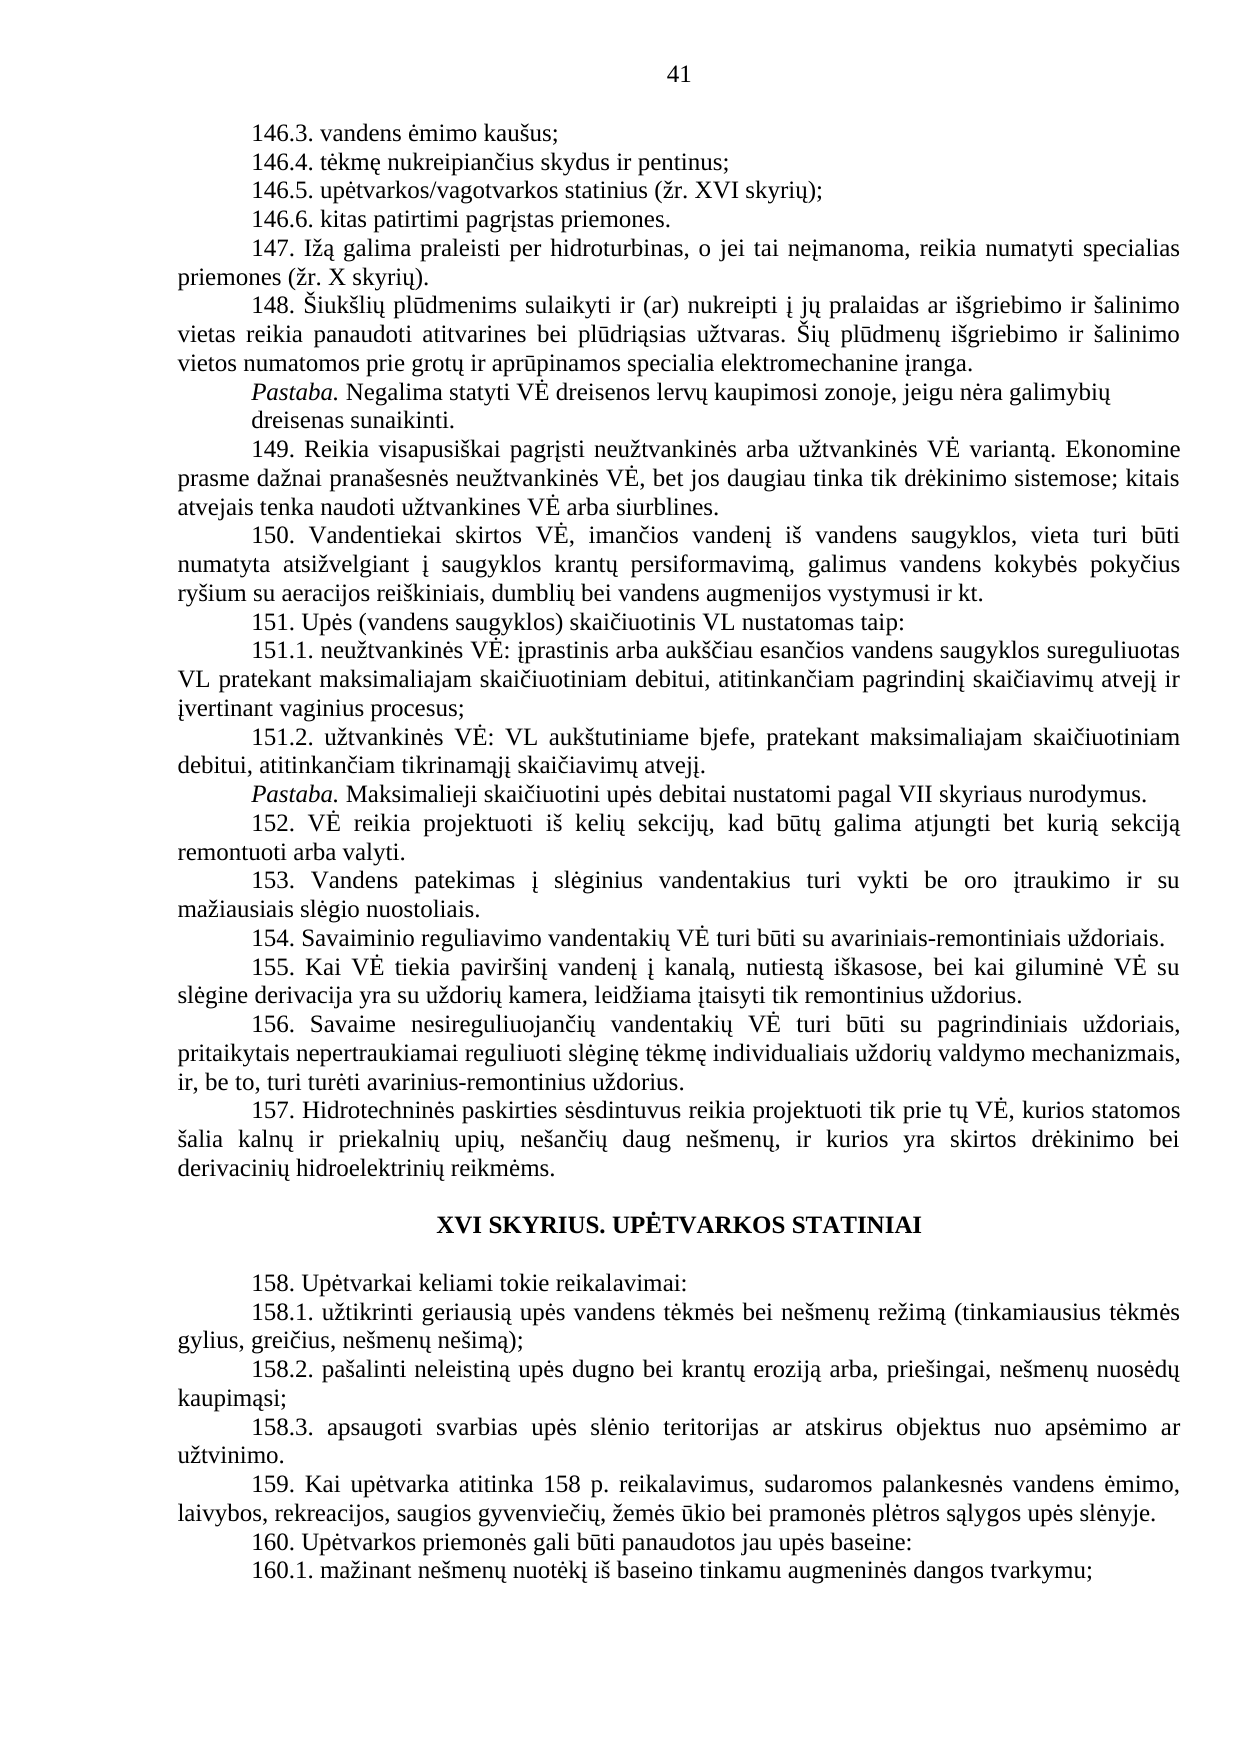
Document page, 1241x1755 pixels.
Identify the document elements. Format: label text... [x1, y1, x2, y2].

text 154. Savaiminio reguliavimo vandentakių VĖ turi būti su avariniais-remontiniais uždoriais. [177, 923, 1181, 952]
text 160.1. mažinant nešmenų nuotėkį iš baseino tinkamu augmeninės dangos tvarkymu; [177, 1556, 1181, 1584]
text 156. Savaime nesireguliuojančių vandentakių VĖ turi būti su pagrindiniais uždoriais, pritaikytais nepertraukiamai reguliuoti slėginę tėkmę individualiais uždorių valdymo mechanizmais, ir, be to, turi turėti avarinius-remontinius uždorius. [177, 1009, 1181, 1096]
text 146.6. kitas patirtimi pagrįstas priemones. [177, 204, 1181, 233]
text Pastaba. Negalima statyti VĖ dreisenos lervų kaupimosi zonoje, jeigu nėra galimybių [177, 377, 1181, 406]
text 158. Upėtvarkai keliami tokie reikalavimai: [177, 1268, 1181, 1297]
text 150. Vandentiekai skirtos VĖ, imančios vandenį iš vandens saugyklos, vieta turi būti numatyta atsižvelgiant į saugyklos krantų persiformavimą, galimus vandens kokybės pokyčius ryšium su aeracijos reiškiniais, dumblių bei vandens augmenijos vystymusi ir kt. [177, 521, 1181, 607]
text 151.1. neužtvankinės VĖ: įprastinis arba aukščiau esančios vandens saugyklos sureguliuotas VL pratekant maksimaliajam skaičiuotiniam debitui, atitinkančiam pagrindinį skaičiavimų atvejį ir įvertinant vaginius procesus; [177, 636, 1181, 722]
text 146.5. upėtvarkos/vagotvarkos statinius (žr. XVI skyrių); [177, 176, 1181, 204]
text 158.2. pašalinti neleistiną upės dugno bei krantų eroziją arba, priešingai, nešmenų nuosėdų kaupimąsi; [177, 1354, 1181, 1412]
text XVI SKYRIUS. Upėtvarkos statiniai [177, 1211, 1181, 1239]
text 160. Upėtvarkos priemonės gali būti panaudotos jau upės baseine: [177, 1527, 1181, 1556]
text 151. Upės (vandens saugyklos) skaičiuotinis VL nustatomas taip: [177, 607, 1181, 636]
text 158.1. užtikrinti geriausią upės vandens tėkmės bei nešmenų režimą (tinkamiausius tėkmės gylius, greičius, nešmenų nešimą); [177, 1297, 1181, 1354]
text 147. Ižą galima praleisti per hidroturbinas, o jei tai neįmanoma, reikia numatyti specialias priemones (žr. X skyrių). [177, 233, 1181, 291]
text 151.2. užtvankinės VĖ: VL aukštutiniame bjefe, pratekant maksimaliajam skaičiuotiniam debitui, atitinkančiam tikrinamąjį skaičiavimų atvejį. [177, 722, 1181, 779]
text 155. Kai VĖ tiekia paviršinį vandenį į kanalą, nutiestą iškasose, bei kai giluminė VĖ su slėgine derivacija yra su uždorių kamera, leidžiama įtaisyti tik remontinius uždorius. [177, 952, 1181, 1009]
text 146.3. vandens ėmimo kaušus; [177, 118, 1181, 147]
text 146.4. tėkmę nukreipiančius skydus ir pentinus; [177, 147, 1181, 176]
text 159. Kai upėtvarka atitinka 158 p. reikalavimus, sudaromos palankesnės vandens ėmimo, laivybos, rekreacijos, saugios gyvenviečių, žemės ūkio bei pramonės plėtros sąlygos upės slėnyje. [177, 1469, 1181, 1527]
text 148. Šiukšlių plūdmenims sulaikyti ir (ar) nukreipti į jų pralaidas ar išgriebimo ir šalinimo vietas reikia panaudoti atitvarines bei plūdriąsias užtvaras. Šių plūdmenų išgriebimo ir šalinimo vietos numatomos prie grotų ir aprūpinamos specialia elektromechanine įranga. [177, 291, 1181, 377]
text Pastaba. Maksimalieji skaičiuotini upės debitai nustatomi pagal VII skyriaus nurodymus. [177, 779, 1181, 808]
text 153. Vandens patekimas į slėginius vandentakius turi vykti be oro įtraukimo ir su mažiausiais slėgio nuostoliais. [177, 866, 1181, 923]
text 152. VĖ reikia projektuoti iš kelių sekcijų, kad būtų galima atjungti bet kurią sekciją remontuoti arba valyti. [177, 808, 1181, 866]
text 149. Reikia visapusiškai pagrįsti neužtvankinės arba užtvankinės VĖ variantą. Ekonomine prasme dažnai pranašesnės neužtvankinės VĖ, bet jos daugiau tinka tik drėkinimo sistemose; kitais atvejais tenka naudoti užtvankines VĖ arba siurblines. [177, 434, 1181, 521]
text 157. Hidrotechninės paskirties sėsdintuvus reikia projektuoti tik prie tų VĖ, kurios statomos šalia kalnų ir priekalnių upių, nešančių daug nešmenų, ir kurios yra skirtos drėkinimo bei derivacinių hidroelektrinių reikmėms. [177, 1096, 1181, 1182]
text 158.3. apsaugoti svarbias upės slėnio teritorijas ar atskirus objektus nuo apsėmimo ar užtvinimo. [177, 1412, 1181, 1469]
text dreisenas sunaikinti. [177, 406, 1181, 434]
